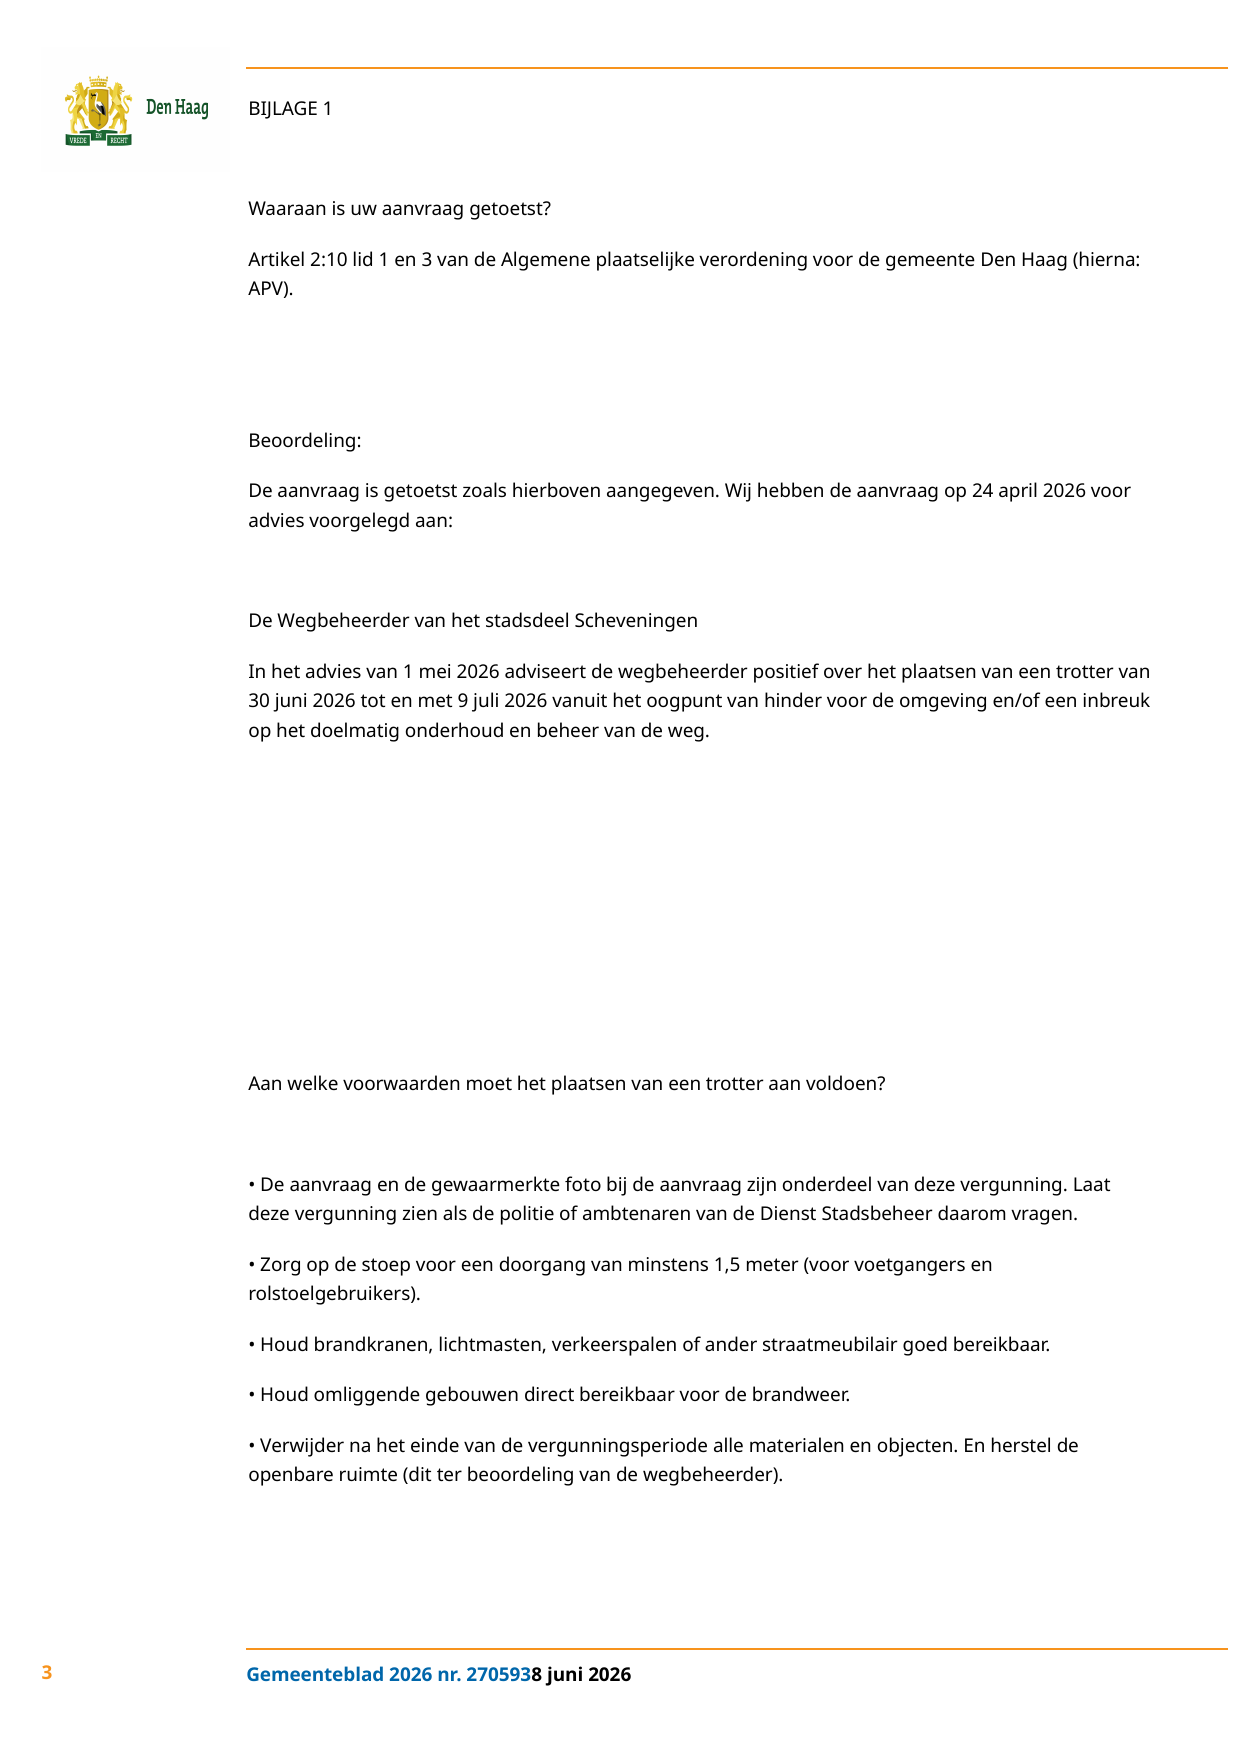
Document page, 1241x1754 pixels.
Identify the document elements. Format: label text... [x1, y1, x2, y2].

text De Wegbeheerder van het stadsdeel Scheveningen [248, 608, 1152, 633]
text De aanvraag is getoetst zoals hierboven aangegeven. Wij hebben de aanvraag op 24 april 2026 voor advies voorgelegd aan: [248, 477, 1152, 533]
picture [41, 47, 231, 172]
text Aan welke voorwaarden moet het plaatsen van een trotter aan voldoen? [248, 1070, 1152, 1096]
text In het advies van 1 mei 2026 adviseert de wegbeheerder positief over het plaatsen van een trotter van 30 juni 2026 tot en met 9 juli 2026 vanuit het oogpunt van hinder voor de omgeving en/of een inbreuk op het doelmatig onderhoud en beheer van de weg. [248, 658, 1152, 743]
text • De aanvraag en de gewaarmerkte foto bij de aanvraag zijn onderdeel van deze vergunning. Laat deze vergunning zien als de politie of ambtenaren van de Dienst Stadsbeheer daarom vragen. [248, 1171, 1152, 1226]
text BIJLAGE 1 [248, 95, 1152, 121]
text Artikel 2:10 lid 1 en 3 van de Algemene plaatselijke verordening voor de gemeente Den Haag (hierna: APV). [248, 246, 1152, 301]
text • Zorg op de stoep voor een doorgang van minstens 1,5 meter (voor voetgangers en rolstoelgebruikers). [248, 1251, 1152, 1306]
text • Verwijder na het einde van de vergunningsperiode alle materialen en objecten. En herstel de openbare ruimte (dit ter beoordeling van de wegbeheerder). [248, 1432, 1152, 1487]
text Beoordeling: [248, 427, 1152, 453]
text • Houd omliggende gebouwen direct bereikbaar voor de brandweer. [248, 1381, 1152, 1407]
text • Houd brandkranen, lichtmasten, verkeerspalen of ander straatmeubilair goed bereikbaar. [248, 1331, 1152, 1357]
text Waaraan is uw aanvraag getoetst? [248, 196, 1152, 221]
